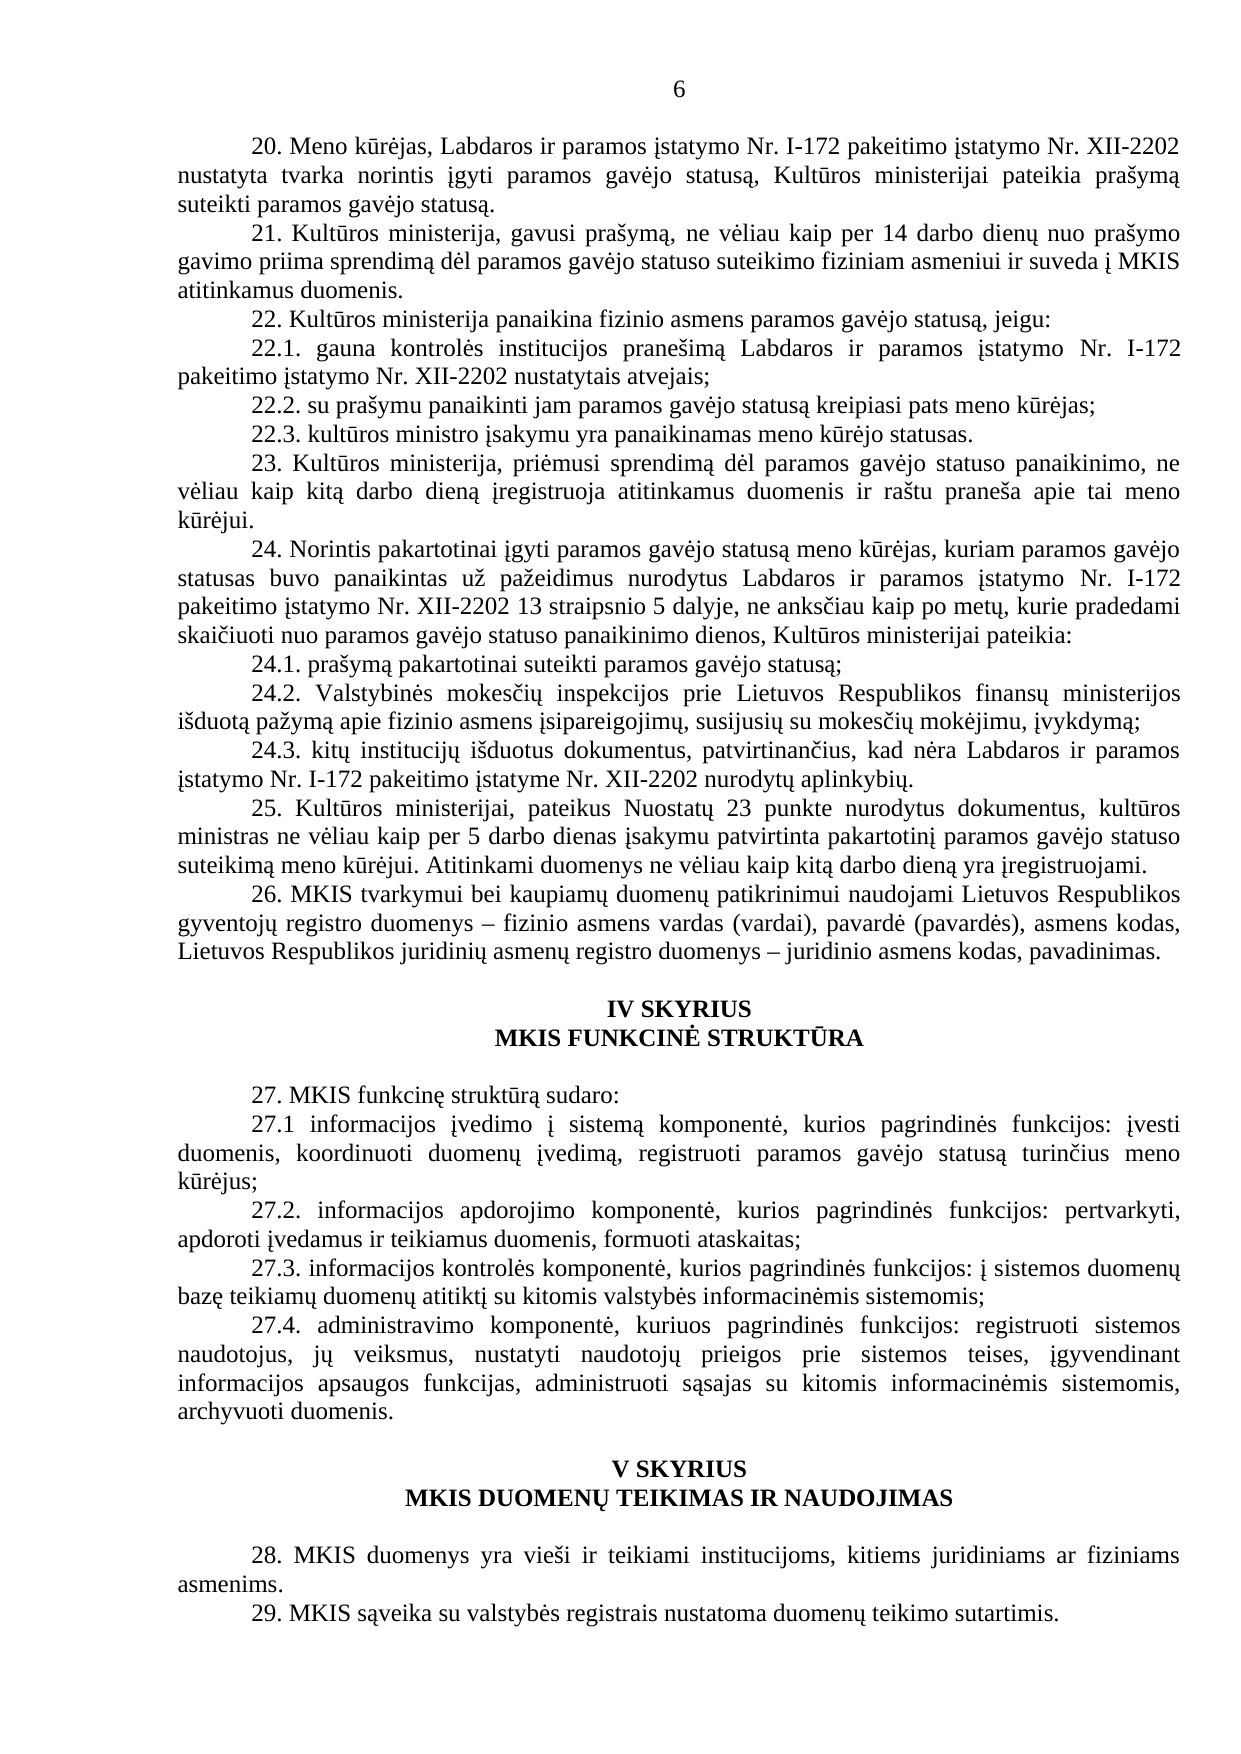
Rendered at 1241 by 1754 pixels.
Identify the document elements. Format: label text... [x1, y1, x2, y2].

text 27.2. informacijos apdorojimo komponentė, kurios pagrindinės funkcijos: pertvarkyti, apdoroti įvedamus ir teikiamus duomenis, formuoti ataskaitas; [177, 1195, 1181, 1253]
text 27.4. administravimo komponentė, kuriuos pagrindinės funkcijos: registruoti sistemos naudotojus, jų veiksmus, nustatyti naudotojų prieigos prie sistemos teises, įgyvendinant informacijos apsaugos funkcijas, administruoti sąsajas su kitomis informacinėmis sistemomis, archyvuoti duomenis. [177, 1310, 1181, 1425]
text 22.1. gauna kontrolės institucijos pranešimą Labdaros ir paramos įstatymo Nr. I-172 pakeitimo įstatymo Nr. XII-2202 nustatytais atvejais; [177, 333, 1181, 390]
text 28. MKIS duomenys yra vieši ir teikiami institucijoms, kitiems juridiniams ar fiziniams asmenims. [177, 1540, 1181, 1598]
text V SKYRIUS [177, 1454, 1181, 1483]
text 24.3. kitų institucijų išduotus dokumentus, patvirtinančius, kad nėra Labdaros ir paramos įstatymo Nr. I-172 pakeitimo įstatyme Nr. XII-2202 nurodytų aplinkybių. [177, 735, 1181, 793]
text IV SKYRIUS [177, 994, 1181, 1023]
text 27.1 informacijos įvedimo į sistemą komponentė, kurios pagrindinės funkcijos: įvesti duomenis, koordinuoti duomenų įvedimą, registruoti paramos gavėjo statusą turinčius meno kūrėjus; [177, 1109, 1181, 1195]
text 22.3. kultūros ministro įsakymu yra panaikinamas meno kūrėjo statusas. [177, 419, 1181, 448]
text 25. Kultūros ministerijai, pateikus Nuostatų 23 punkte nurodytus dokumentus, kultūros ministras ne vėliau kaip per 5 darbo dienas įsakymu patvirtinta pakartotinį paramos gavėjo statuso suteikimą meno kūrėjui. Atitinkami duomenys ne vėliau kaip kitą darbo dieną yra įregistruojami. [177, 793, 1181, 879]
text 29. MKIS sąveika su valstybės registrais nustatoma duomenų teikimo sutartimis. [177, 1598, 1181, 1626]
text 21. Kultūros ministerija, gavusi prašymą, ne vėliau kaip per 14 darbo dienų nuo prašymo gavimo priima sprendimą dėl paramos gavėjo statuso suteikimo fiziniam asmeniui ir suveda į MKIS atitinkamus duomenis. [177, 218, 1181, 304]
text MKIS DUOMENŲ TEIKIMAS IR NAUDOJIMAS [177, 1483, 1181, 1511]
text 24. Norintis pakartotinai įgyti paramos gavėjo statusą meno kūrėjas, kuriam paramos gavėjo statusas buvo panaikintas už pažeidimus nurodytus Labdaros ir paramos įstatymo Nr. I-172 pakeitimo įstatymo Nr. XII-2202 13 straipsnio 5 dalyje, ne anksčiau kaip po metų, kurie pradedami skaičiuoti nuo paramos gavėjo statuso panaikinimo dienos, Kultūros ministerijai pateikia: [177, 534, 1181, 649]
text 22.2. su prašymu panaikinti jam paramos gavėjo statusą kreipiasi pats meno kūrėjas; [177, 390, 1181, 419]
text 22. Kultūros ministerija panaikina fizinio asmens paramos gavėjo statusą, jeigu: [177, 304, 1181, 333]
text 26. MKIS tvarkymui bei kaupiamų duomenų patikrinimui naudojami Lietuvos Respublikos gyventojų registro duomenys – fizinio asmens vardas (vardai), pavardė (pavardės), asmens kodas, Lietuvos Respublikos juridinių asmenų registro duomenys – juridinio asmens kodas, pavadinimas. [177, 879, 1181, 965]
text MKIS FUNKCINĖ STRUKTŪRA [177, 1023, 1181, 1051]
text 24.1. prašymą pakartotinai suteikti paramos gavėjo statusą; [177, 649, 1181, 678]
text 23. Kultūros ministerija, priėmusi sprendimą dėl paramos gavėjo statuso panaikinimo, ne vėliau kaip kitą darbo dieną įregistruoja atitinkamus duomenis ir raštu praneša apie tai meno kūrėjui. [177, 448, 1181, 534]
text 20. Meno kūrėjas, Labdaros ir paramos įstatymo Nr. I-172 pakeitimo įstatymo Nr. XII-2202 nustatyta tvarka norintis įgyti paramos gavėjo statusą, Kultūros ministerijai pateikia prašymą suteikti paramos gavėjo statusą. [177, 131, 1181, 218]
text 24.2. Valstybinės mokesčių inspekcijos prie Lietuvos Respublikos finansų ministerijos išduotą pažymą apie fizinio asmens įsipareigojimų, susijusių su mokesčių mokėjimu, įvykdymą; [177, 678, 1181, 735]
text 27.3. informacijos kontrolės komponentė, kurios pagrindinės funkcijos: į sistemos duomenų bazę teikiamų duomenų atitiktį su kitomis valstybės informacinėmis sistemomis; [177, 1253, 1181, 1310]
text 27. MKIS funkcinę struktūrą sudaro: [177, 1080, 1181, 1109]
